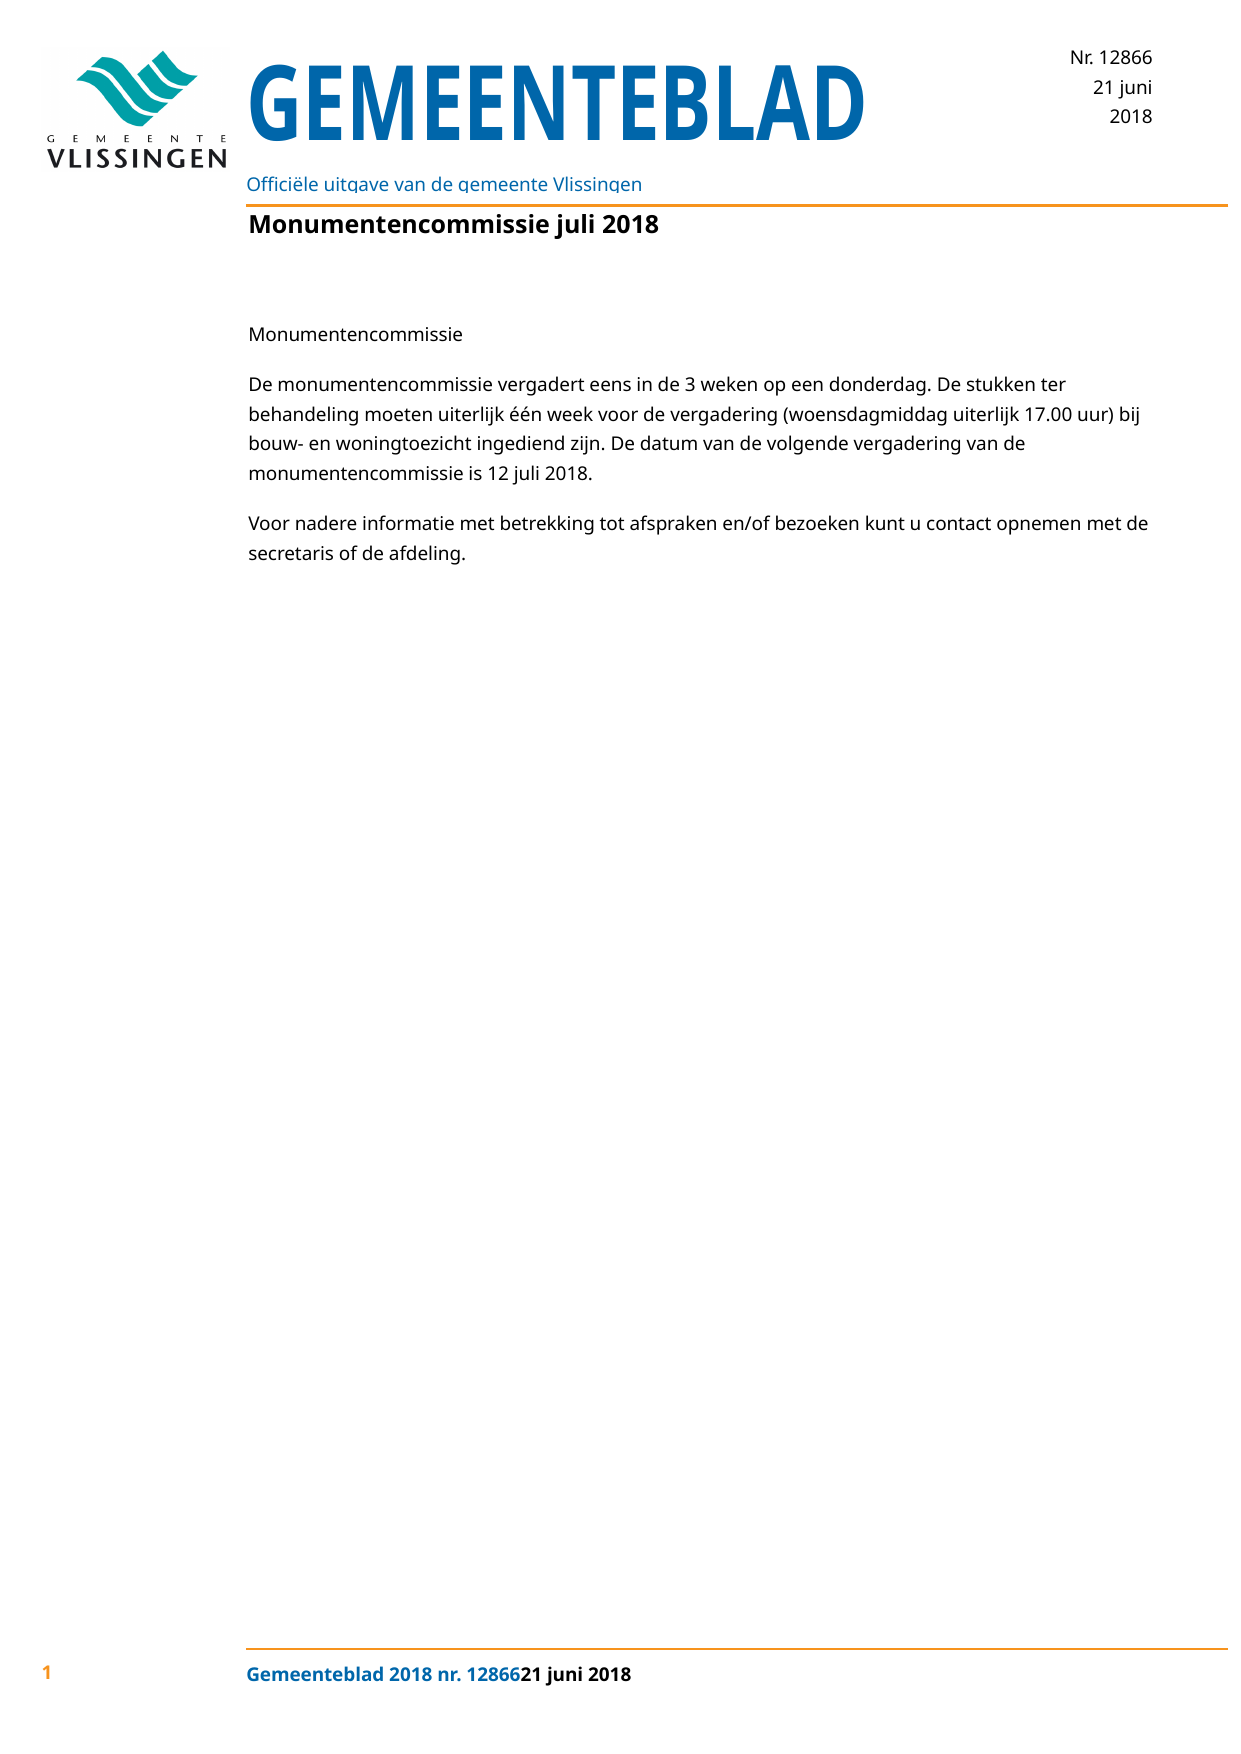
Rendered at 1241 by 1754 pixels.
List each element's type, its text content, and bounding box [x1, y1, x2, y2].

picture [41, 47, 231, 172]
text Monumentencommissie juli 2018 [248, 207, 1152, 241]
text Voor nadere informatie met betrekking tot afspraken en/of bezoeken kunt u contact opnemen met de secretaris of de afdeling. [248, 510, 1152, 566]
text De monumentencommissie vergadert eens in de 3 weken op een donderdag. De stukken ter behandeling moeten uiterlijk één week voor de vergadering (woensdagmiddag uiterlijk 17.00 uur) bij bouw- en woningtoezicht ingediend zijn. De datum van de volgende vergadering van de monumentencommissie is 12 juli 2018. [248, 371, 1152, 486]
text Monumentencommissie [248, 321, 1152, 346]
